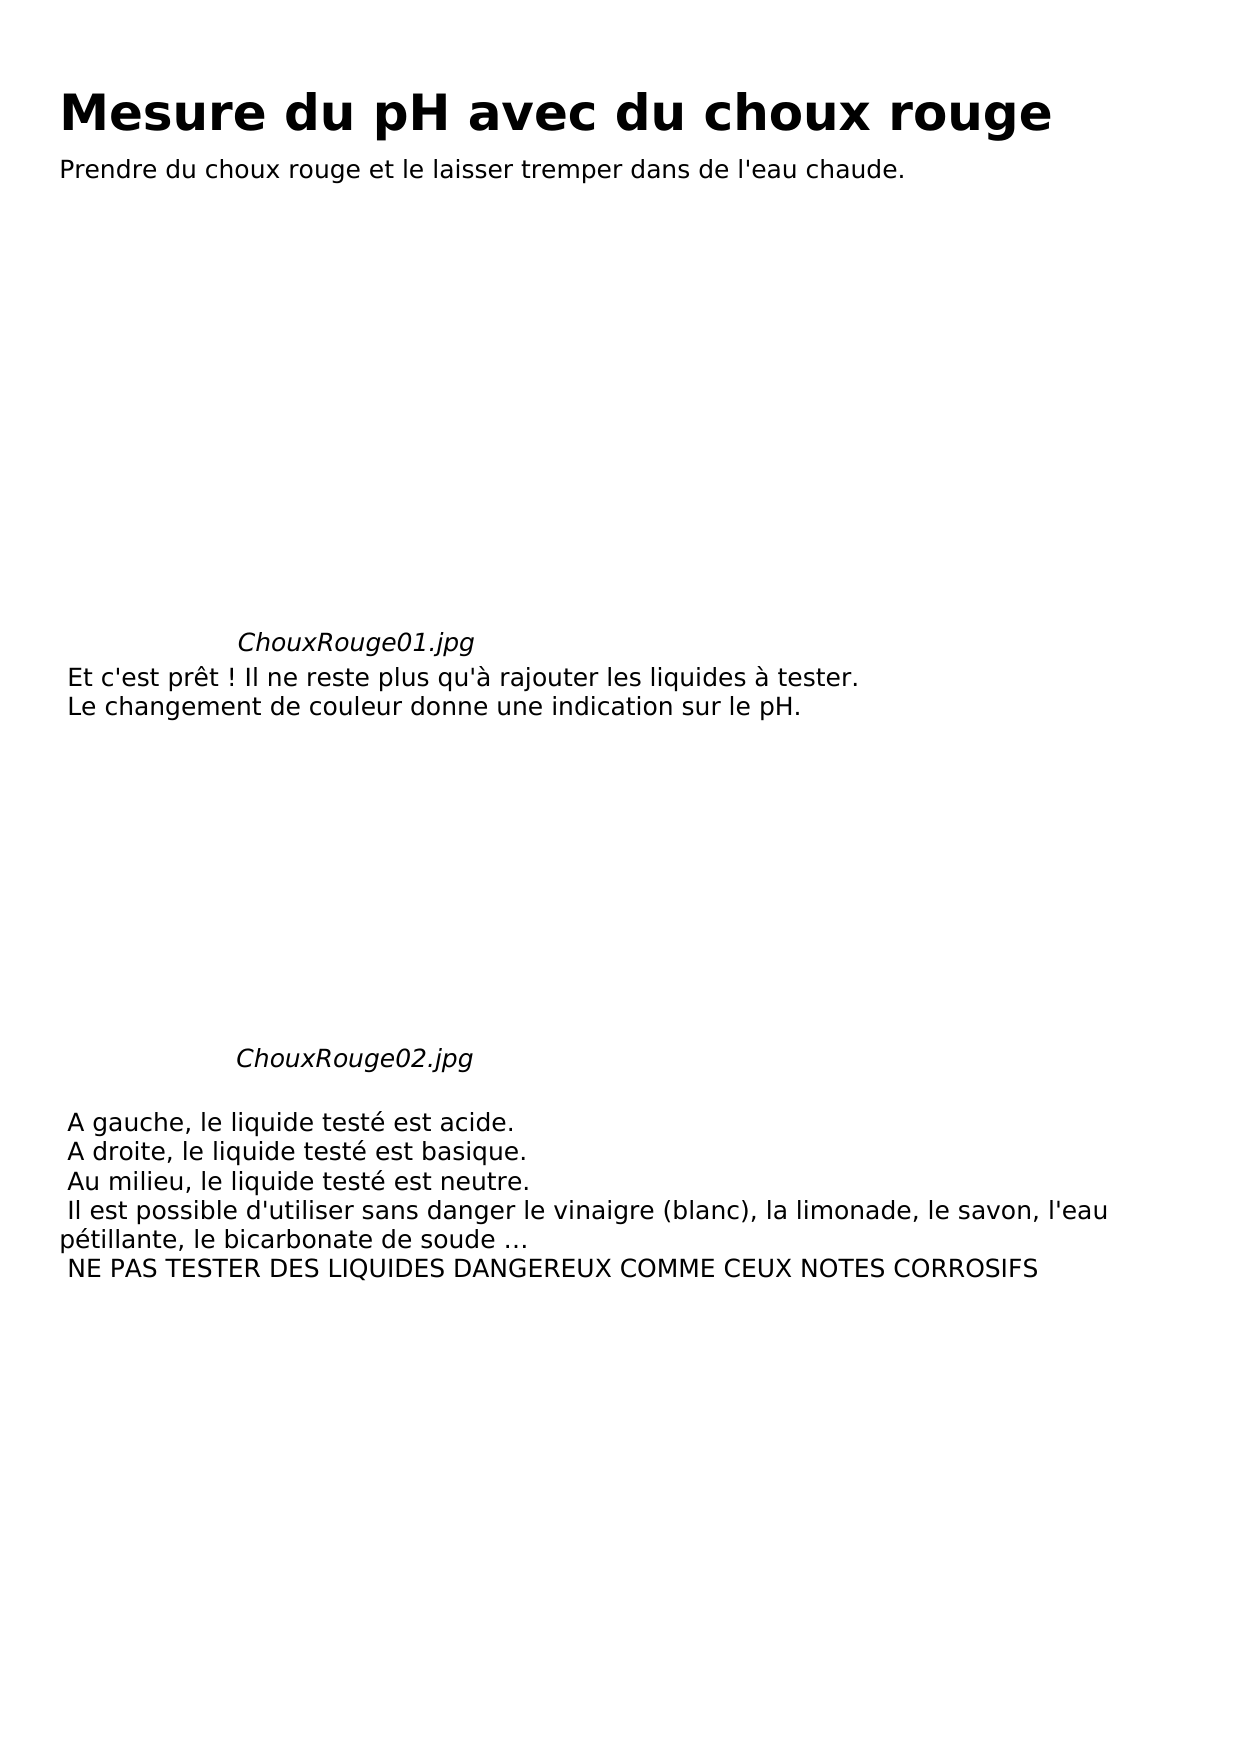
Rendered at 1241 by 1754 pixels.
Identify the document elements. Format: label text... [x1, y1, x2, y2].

text Prendre du choux rouge et le laisser tremper dans de l'eau chaude. Et c'est prêt ! Il ne reste plus qu'à rajouter les liquides à tester. Le changement de couleur donne une indication sur le pH. A gauche, le liquide testé est acide. A droite, le liquide testé est basique. Au milieu, le liquide testé est neutre. Il est possible d'utiliser sans danger le vinaigre (blanc), la limonade, le savon, l'eau pétillante, le bicarbonate de soude … NE PAS TESTER DES LIQUIDES DANGEREUX COMME CEUX NOTES CORROSIFS [59, 155, 1181, 1283]
text ChouxRouge02.jpg [67, 763, 645, 1073]
subtitle Mesure du pH avec du choux rouge [59, 84, 1181, 142]
text ChouxRouge01.jpg [67, 196, 648, 657]
